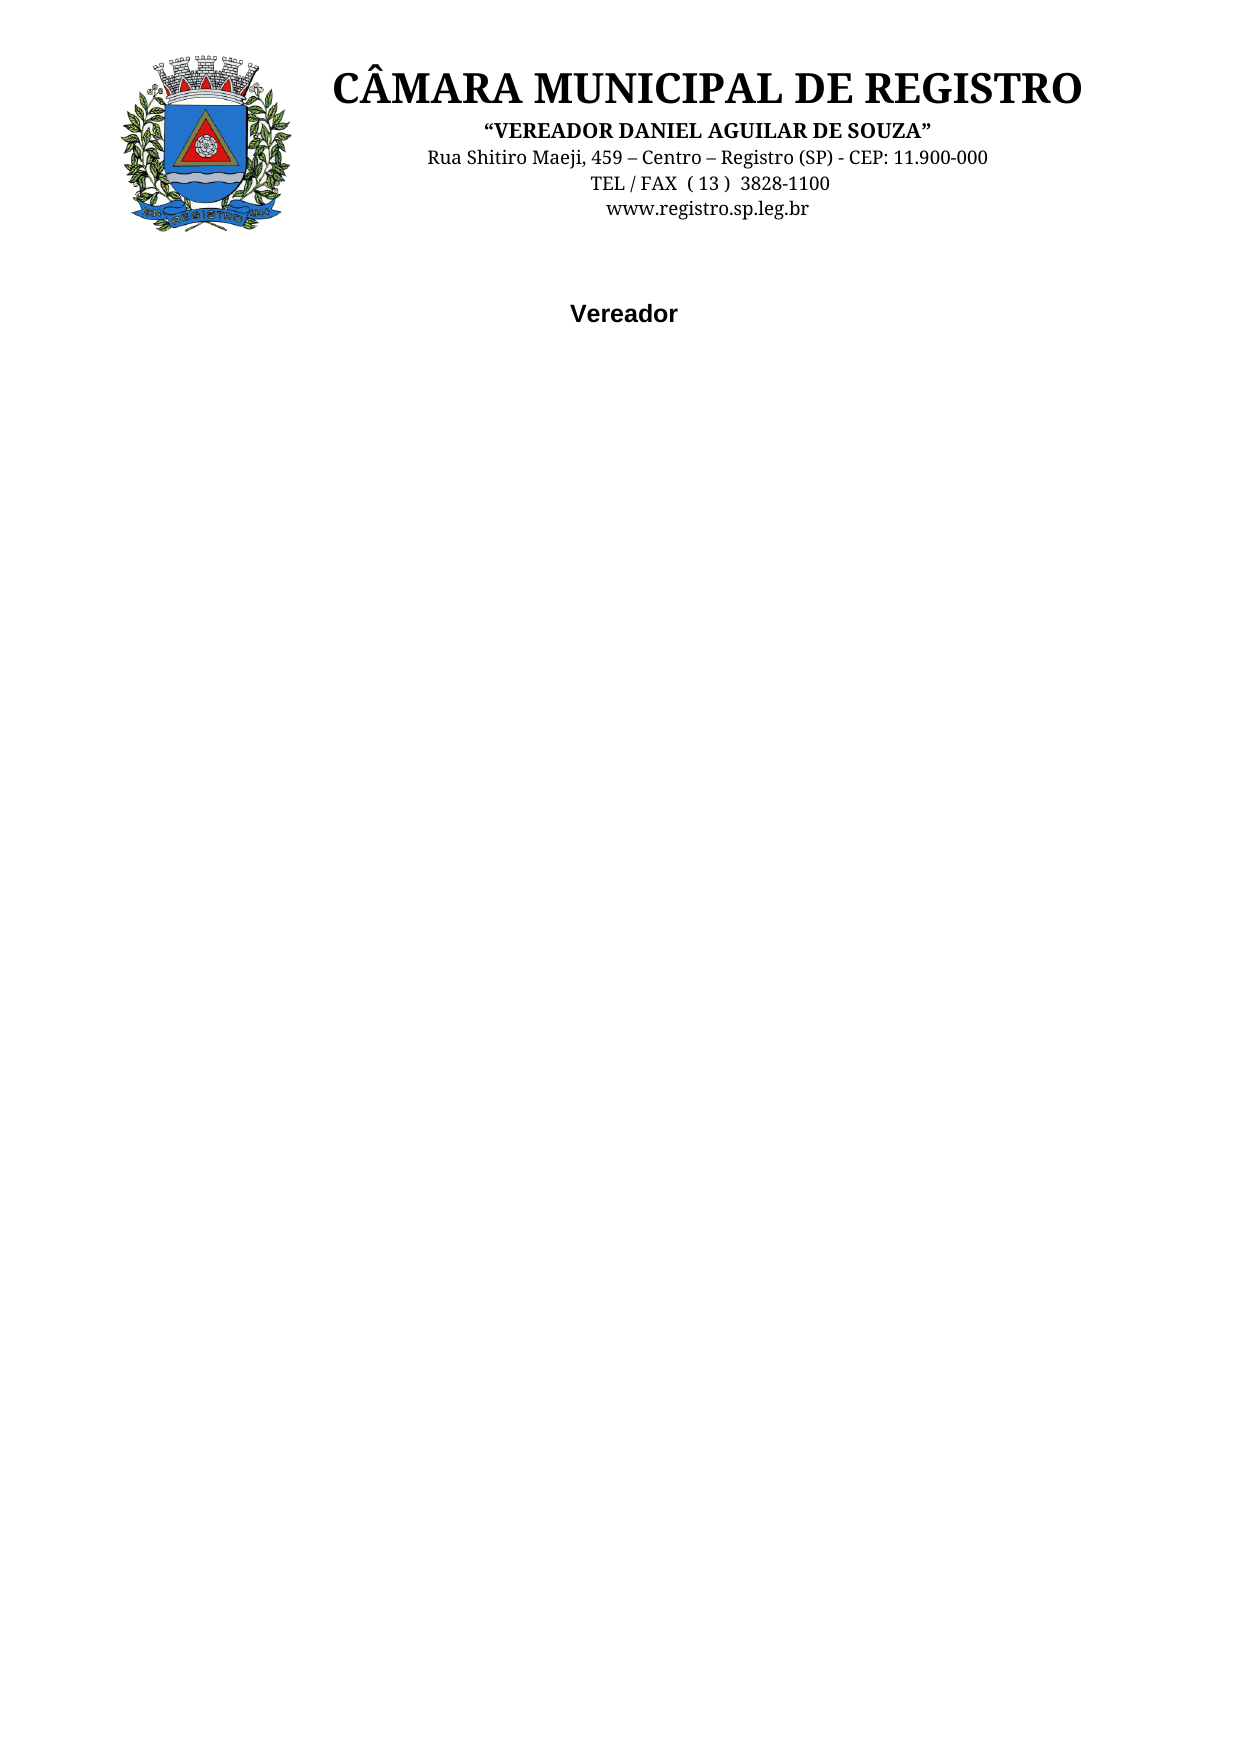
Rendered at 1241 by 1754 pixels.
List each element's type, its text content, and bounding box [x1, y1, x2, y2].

text Vereador [118, 299, 1122, 328]
picture [116, 49, 296, 237]
